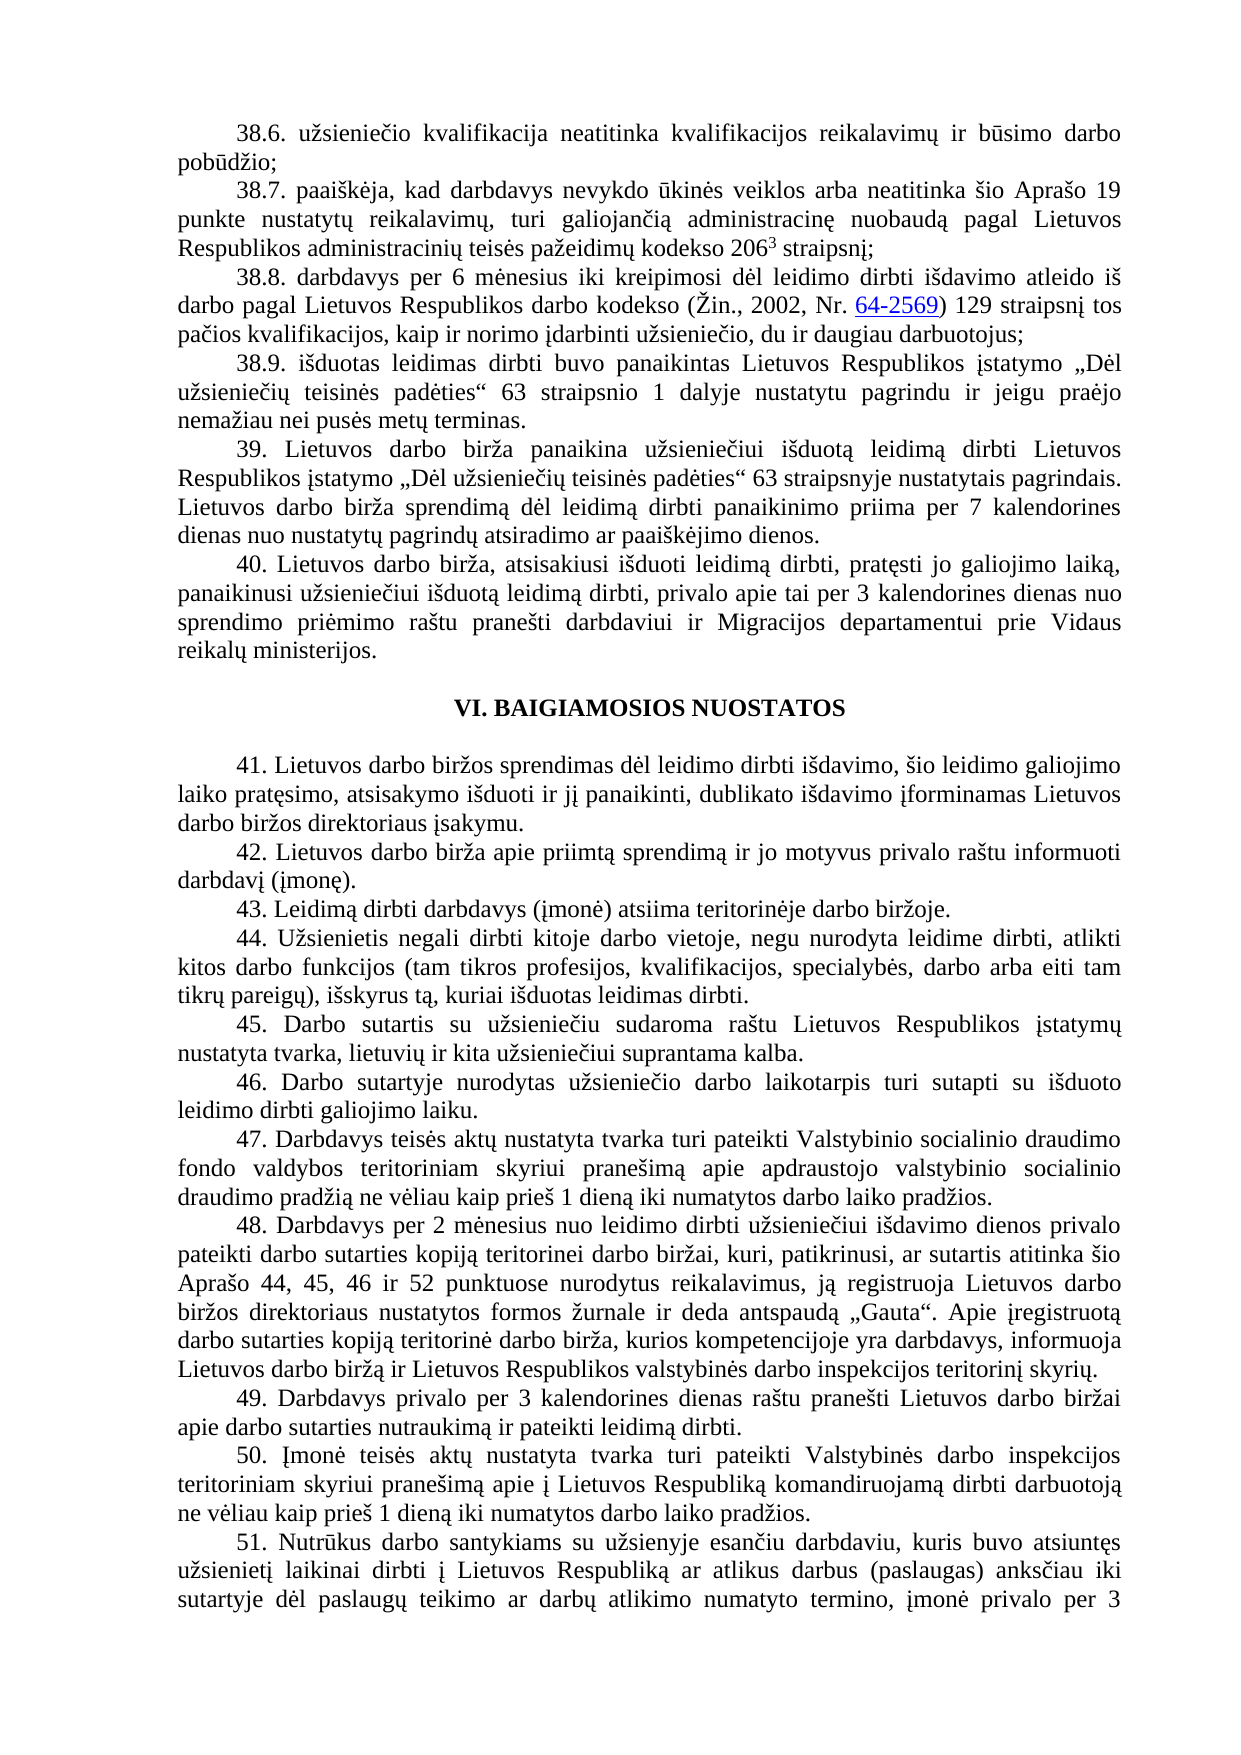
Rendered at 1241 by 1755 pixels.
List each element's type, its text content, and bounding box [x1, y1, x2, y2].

text 38.7. paaiškėja, kad darbdavys nevykdo ūkinės veiklos arba neatitinka šio Aprašo 19 punkte nustatytų reikalavimų, turi galiojančią administracinę nuobaudą pagal Lietuvos Respublikos administracinių teisės pažeidimų kodekso 2063 straipsnį; [177, 176, 1122, 262]
text 39. Lietuvos darbo birža panaikina užsieniečiui išduotą leidimą dirbti Lietuvos Respublikos įstatymo „Dėl užsieniečių teisinės padėties“ 63 straipsnyje nustatytais pagrindais. Lietuvos darbo birža sprendimą dėl leidimą dirbti panaikinimo priima per 7 kalendorines dienas nuo nustatytų pagrindų atsiradimo ar paaiškėjimo dienos. [177, 434, 1122, 549]
text 46. Darbo sutartyje nurodytas užsieniečio darbo laikotarpis turi sutapti su išduoto leidimo dirbti galiojimo laiku. [177, 1067, 1122, 1124]
text VI. BAIGIAMOSIOS NUOSTATOS [177, 693, 1122, 722]
text 38.9. išduotas leidimas dirbti buvo panaikintas Lietuvos Respublikos įstatymo „Dėl užsieniečių teisinės padėties“ 63 straipsnio 1 dalyje nustatytu pagrindu ir jeigu praėjo nemažiau nei pusės metų terminas. [177, 348, 1122, 434]
text 40. Lietuvos darbo birža, atsisakiusi išduoti leidimą dirbti, pratęsti jo galiojimo laiką, panaikinusi užsieniečiui išduotą leidimą dirbti, privalo apie tai per 3 kalendorines dienas nuo sprendimo priėmimo raštu pranešti darbdaviui ir Migracijos departamentui prie Vidaus reikalų ministerijos. [177, 549, 1122, 664]
text 38.6. užsieniečio kvalifikacija neatitinka kvalifikacijos reikalavimų ir būsimo darbo pobūdžio; [177, 118, 1122, 176]
text 50. Įmonė teisės aktų nustatyta tvarka turi pateikti Valstybinės darbo inspekcijos teritoriniam skyriui pranešimą apie į Lietuvos Respubliką komandiruojamą dirbti darbuotoją ne vėliau kaip prieš 1 dieną iki numatytos darbo laiko pradžios. [177, 1441, 1122, 1527]
text 47. Darbdavys teisės aktų nustatyta tvarka turi pateikti Valstybinio socialinio draudimo fondo valdybos teritoriniam skyriui pranešimą apie apdraustojo valstybinio socialinio draudimo pradžią ne vėliau kaip prieš 1 dieną iki numatytos darbo laiko pradžios. [177, 1124, 1122, 1211]
text 43. Leidimą dirbti darbdavys (įmonė) atsiima teritorinėje darbo biržoje. [177, 894, 1122, 923]
text 48. Darbdavys per 2 mėnesius nuo leidimo dirbti užsieniečiui išdavimo dienos privalo pateikti darbo sutarties kopiją teritorinei darbo biržai, kuri, patikrinusi, ar sutartis atitinka šio Aprašo 44, 45, 46 ir 52 punktuose nurodytus reikalavimus, ją registruoja Lietuvos darbo biržos direktoriaus nustatytos formos žurnale ir deda antspaudą „Gauta“. Apie įregistruotą darbo sutarties kopiją teritorinė darbo birža, kurios kompetencijoje yra darbdavys, informuoja Lietuvos darbo biržą ir Lietuvos Respublikos valstybinės darbo inspekcijos teritorinį skyrių. [177, 1211, 1122, 1383]
text 44. Užsienietis negali dirbti kitoje darbo vietoje, negu nurodyta leidime dirbti, atlikti kitos darbo funkcijos (tam tikros profesijos, kvalifikacijos, specialybės, darbo arba eiti tam tikrų pareigų), išskyrus tą, kuriai išduotas leidimas dirbti. [177, 923, 1122, 1009]
text 42. Lietuvos darbo birža apie priimtą sprendimą ir jo motyvus privalo raštu informuoti darbdavį (įmonę). [177, 837, 1122, 894]
text 51. Nutrūkus darbo santykiams su užsienyje esančiu darbdaviu, kuris buvo atsiuntęs užsienietį laikinai dirbti į Lietuvos Respubliką ar atlikus darbus (paslaugas) anksčiau iki sutartyje dėl paslaugų teikimo ar darbų atlikimo numatyto termino, įmonė privalo per 3 [177, 1527, 1122, 1613]
text 45. Darbo sutartis su užsieniečiu sudaroma raštu Lietuvos Respublikos įstatymų nustatyta tvarka, lietuvių ir kita užsieniečiui suprantama kalba. [177, 1009, 1122, 1067]
text 49. Darbdavys privalo per 3 kalendorines dienas raštu pranešti Lietuvos darbo biržai apie darbo sutarties nutraukimą ir pateikti leidimą dirbti. [177, 1383, 1122, 1441]
text 41. Lietuvos darbo biržos sprendimas dėl leidimo dirbti išdavimo, šio leidimo galiojimo laiko pratęsimo, atsisakymo išduoti ir jį panaikinti, dublikato išdavimo įforminamas Lietuvos darbo biržos direktoriaus įsakymu. [177, 751, 1122, 837]
text 38.8. darbdavys per 6 mėnesius iki kreipimosi dėl leidimo dirbti išdavimo atleido iš darbo pagal Lietuvos Respublikos darbo kodekso (Žin., 2002, Nr. 64-2569) 129 straipsnį tos pačios kvalifikacijos, kaip ir norimo įdarbinti užsieniečio, du ir daugiau darbuotojus; [177, 262, 1122, 348]
